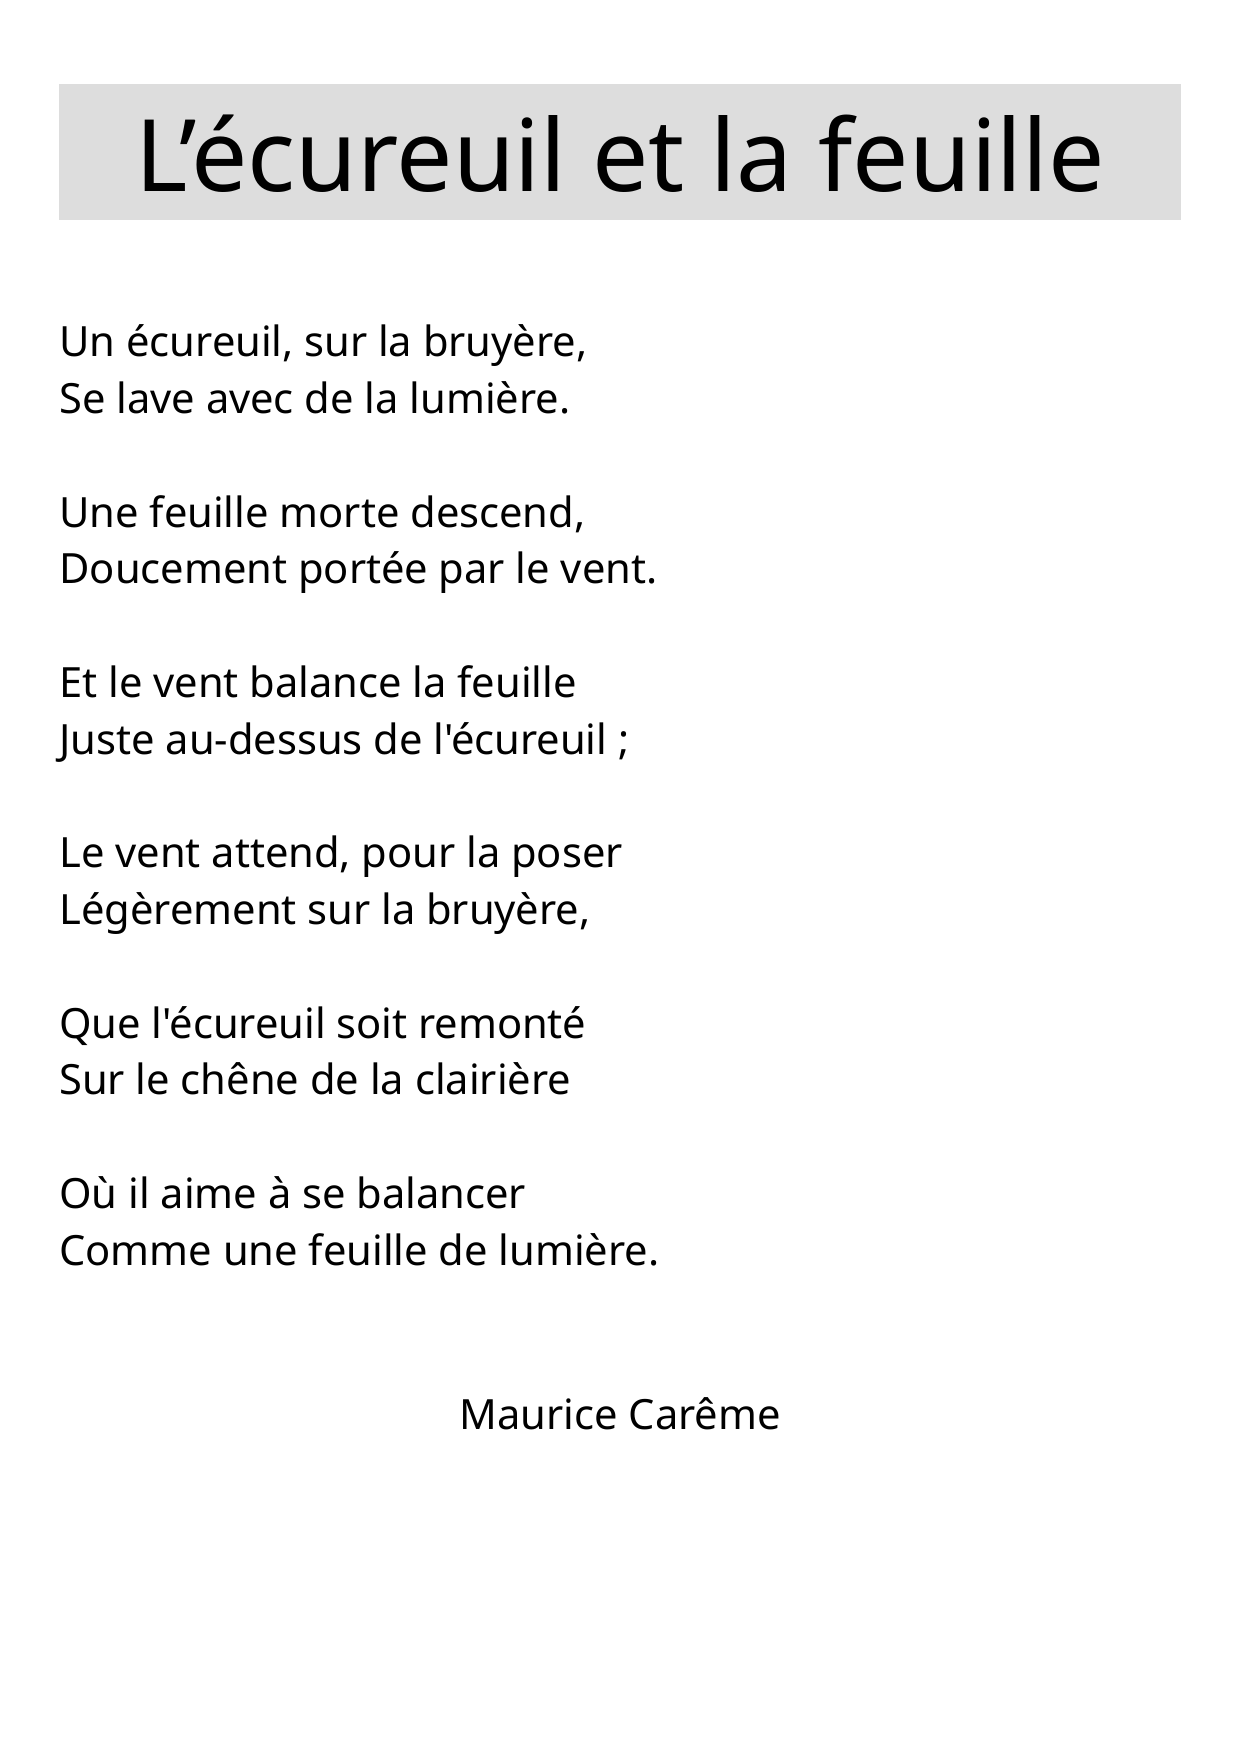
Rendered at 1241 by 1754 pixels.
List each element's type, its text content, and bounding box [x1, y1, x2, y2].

text Sur le chêne de la clairière [59, 1050, 1181, 1107]
text Maurice Carême [59, 1385, 1181, 1442]
subtitle L’écureuil et la feuille [59, 84, 1181, 220]
text Doucement portée par le vent. [59, 539, 1181, 596]
text Une feuille morte descend, [59, 482, 1181, 539]
text Que l'écureuil soit remonté [59, 993, 1181, 1050]
text Où il aime à se balancer [59, 1164, 1181, 1221]
text Légèrement sur la bruyère, [59, 880, 1181, 937]
text Et le vent balance la feuille [59, 653, 1181, 709]
text Un écureuil, sur la bruyère, [59, 312, 1181, 369]
text Comme une feuille de lumière. [59, 1221, 1181, 1277]
text Se lave avec de la lumière. [59, 369, 1181, 426]
text Juste au-dessus de l'écureuil ; [59, 709, 1181, 766]
text Le vent attend, pour la poser [59, 823, 1181, 880]
